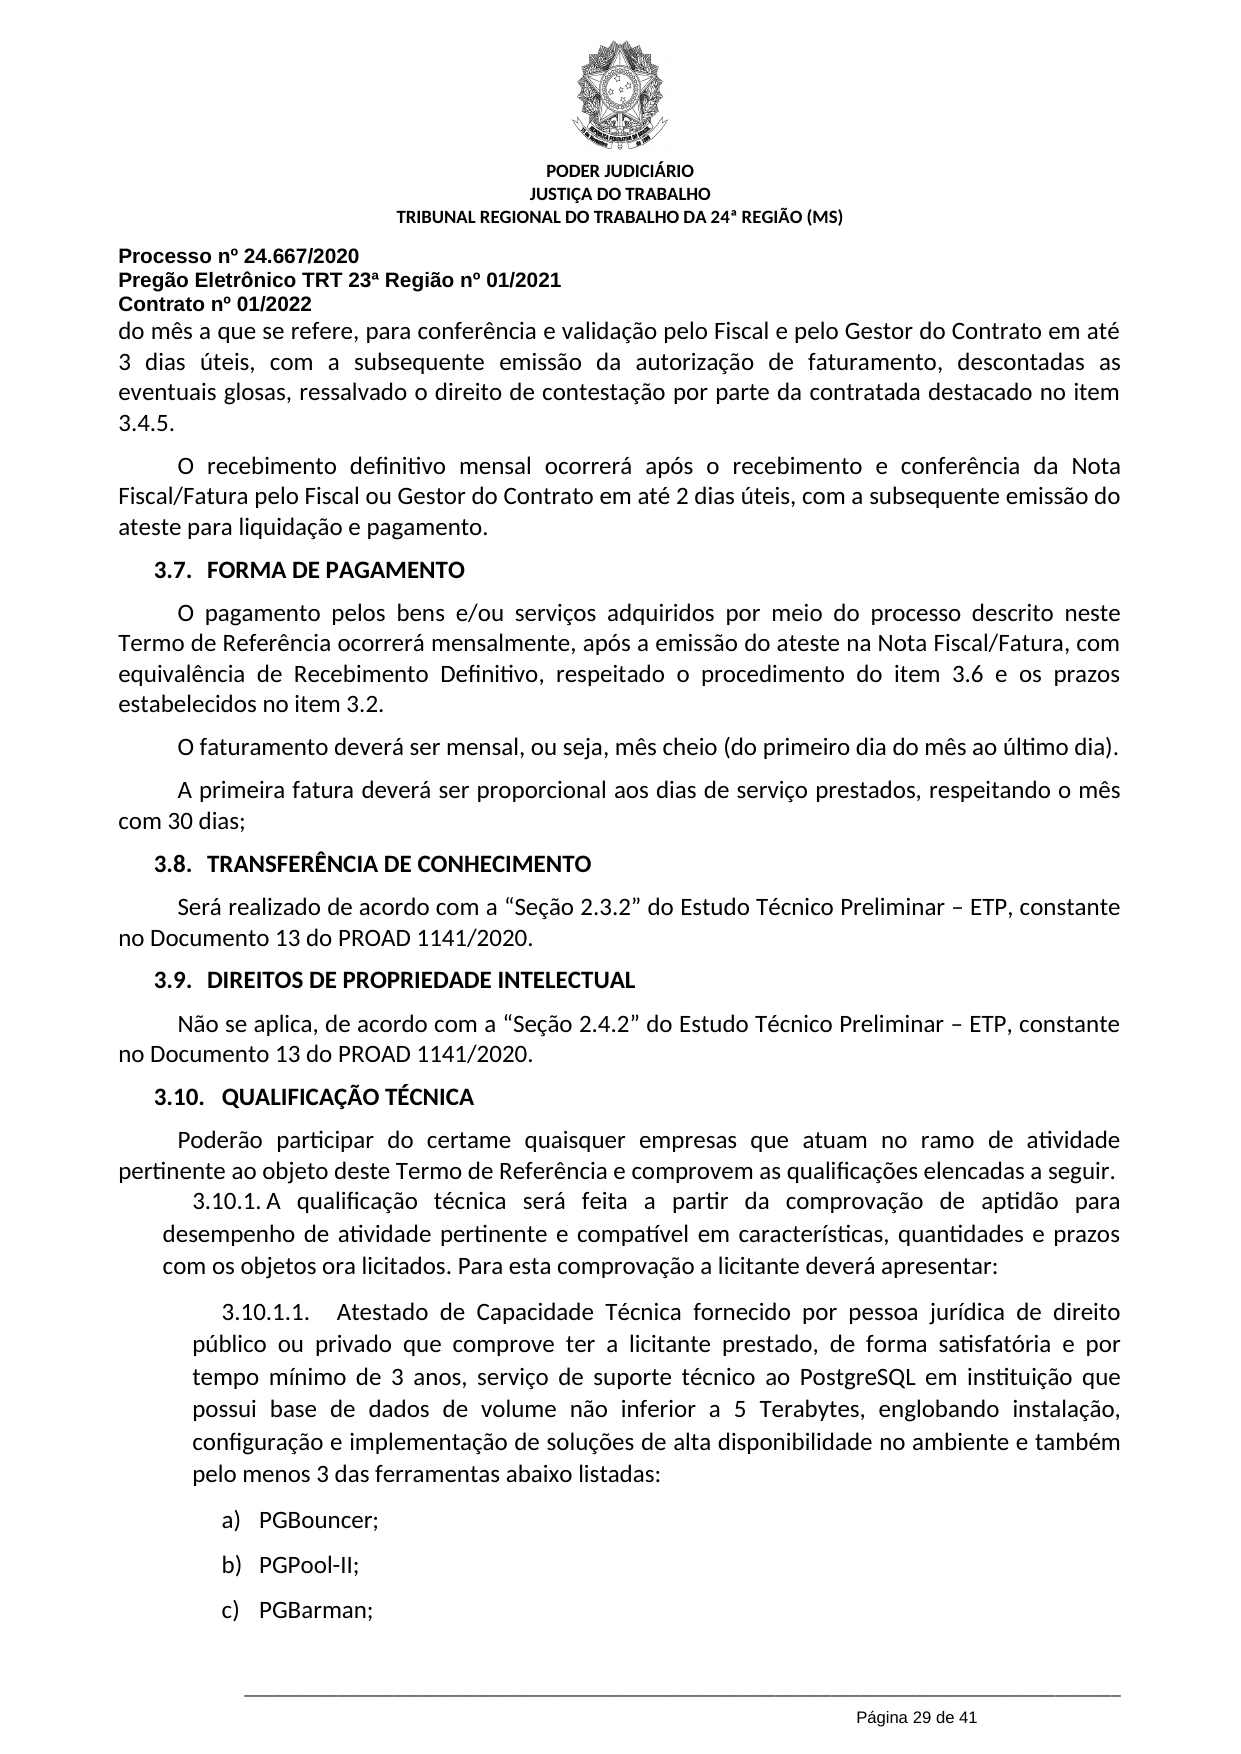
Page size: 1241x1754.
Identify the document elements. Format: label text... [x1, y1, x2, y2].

list PGBarman; [221, 1594, 1122, 1624]
text Será realizado de acordo com a “Seção 2.3.2” do Estudo Técnico Preliminar – ETP, constante no Documento 13 do PROAD 1141/2020. [118, 891, 1122, 952]
picture [569, 37, 671, 152]
text A primeira fatura deverá ser proporcional aos dias de serviço prestados, respeitando o mês com 30 dias; [118, 774, 1122, 836]
subtitle QUALIFICAÇÃO TÉCNICA [118, 1081, 1122, 1112]
text Não se aplica, de acordo com a “Seção 2.4.2” do Estudo Técnico Preliminar – ETP, constante no Documento 13 do PROAD 1141/2020. [118, 1008, 1122, 1069]
text do mês a que se refere, para conferência e validação pelo Fiscal e pelo Gestor do Contrato em até 3 dias úteis, com a subsequente emissão da autorização de faturamento, descontadas as eventuais glosas, ressalvado o direito de contestação por parte da contratada destacado no item 3.4.5. [118, 315, 1122, 437]
list Atestado de Capacidade Técnica fornecido por pessoa jurídica de direito público ou privado que comprove ter a licitante prestado, de forma satisfatória e por tempo mínimo de 3 anos, serviço de suporte técnico ao PostgreSQL em instituição que possui base de dados de volume não inferior a 5 Terabytes, englobando instalação, configuração e implementação de soluções de alta disponibilidade no ambiente e também pelo menos 3 das ferramentas abaixo listadas: [192, 1296, 1122, 1489]
subtitle FORMA DE PAGAMENTO [118, 554, 1122, 584]
text O pagamento pelos bens e/ou serviços adquiridos por meio do processo descrito neste Termo de Referência ocorrerá mensalmente, após a emissão do ateste na Nota Fiscal/Fatura, com equivalência de Recebimento Definitivo, respeitado o procedimento do item 3.6 e os prazos estabelecidos no item 3.2. [118, 597, 1122, 719]
subtitle DIREITOS DE PROPRIEDADE INTELECTUAL [118, 965, 1122, 995]
text Poderão participar do certame quaisquer empresas que atuam no ramo de atividade pertinente ao objeto deste Termo de Referência e comprovem as qualificações elencadas a seguir. [118, 1124, 1122, 1185]
list PGBouncer; [221, 1504, 1122, 1534]
text O recebimento definitivo mensal ocorrerá após o recebimento e conferência da Nota Fiscal/Fatura pelo Fiscal ou Gestor do Contrato em até 2 dias úteis, com a subsequente emissão do ateste para liquidação e pagamento. [118, 450, 1122, 541]
text O faturamento deverá ser mensal, ou seja, mês cheio (do primeiro dia do mês ao último dia). [118, 732, 1122, 762]
list PGPool-II; [221, 1549, 1122, 1579]
list A qualificação técnica será feita a partir da comprovação de aptidão para desempenho de atividade pertinente e compatível em características, quantidades e prazos com os objetos ora licitados. Para esta comprovação a licitante deverá apresentar: [162, 1185, 1122, 1281]
subtitle TRANSFERÊNCIA DE CONHECIMENTO [118, 848, 1122, 879]
